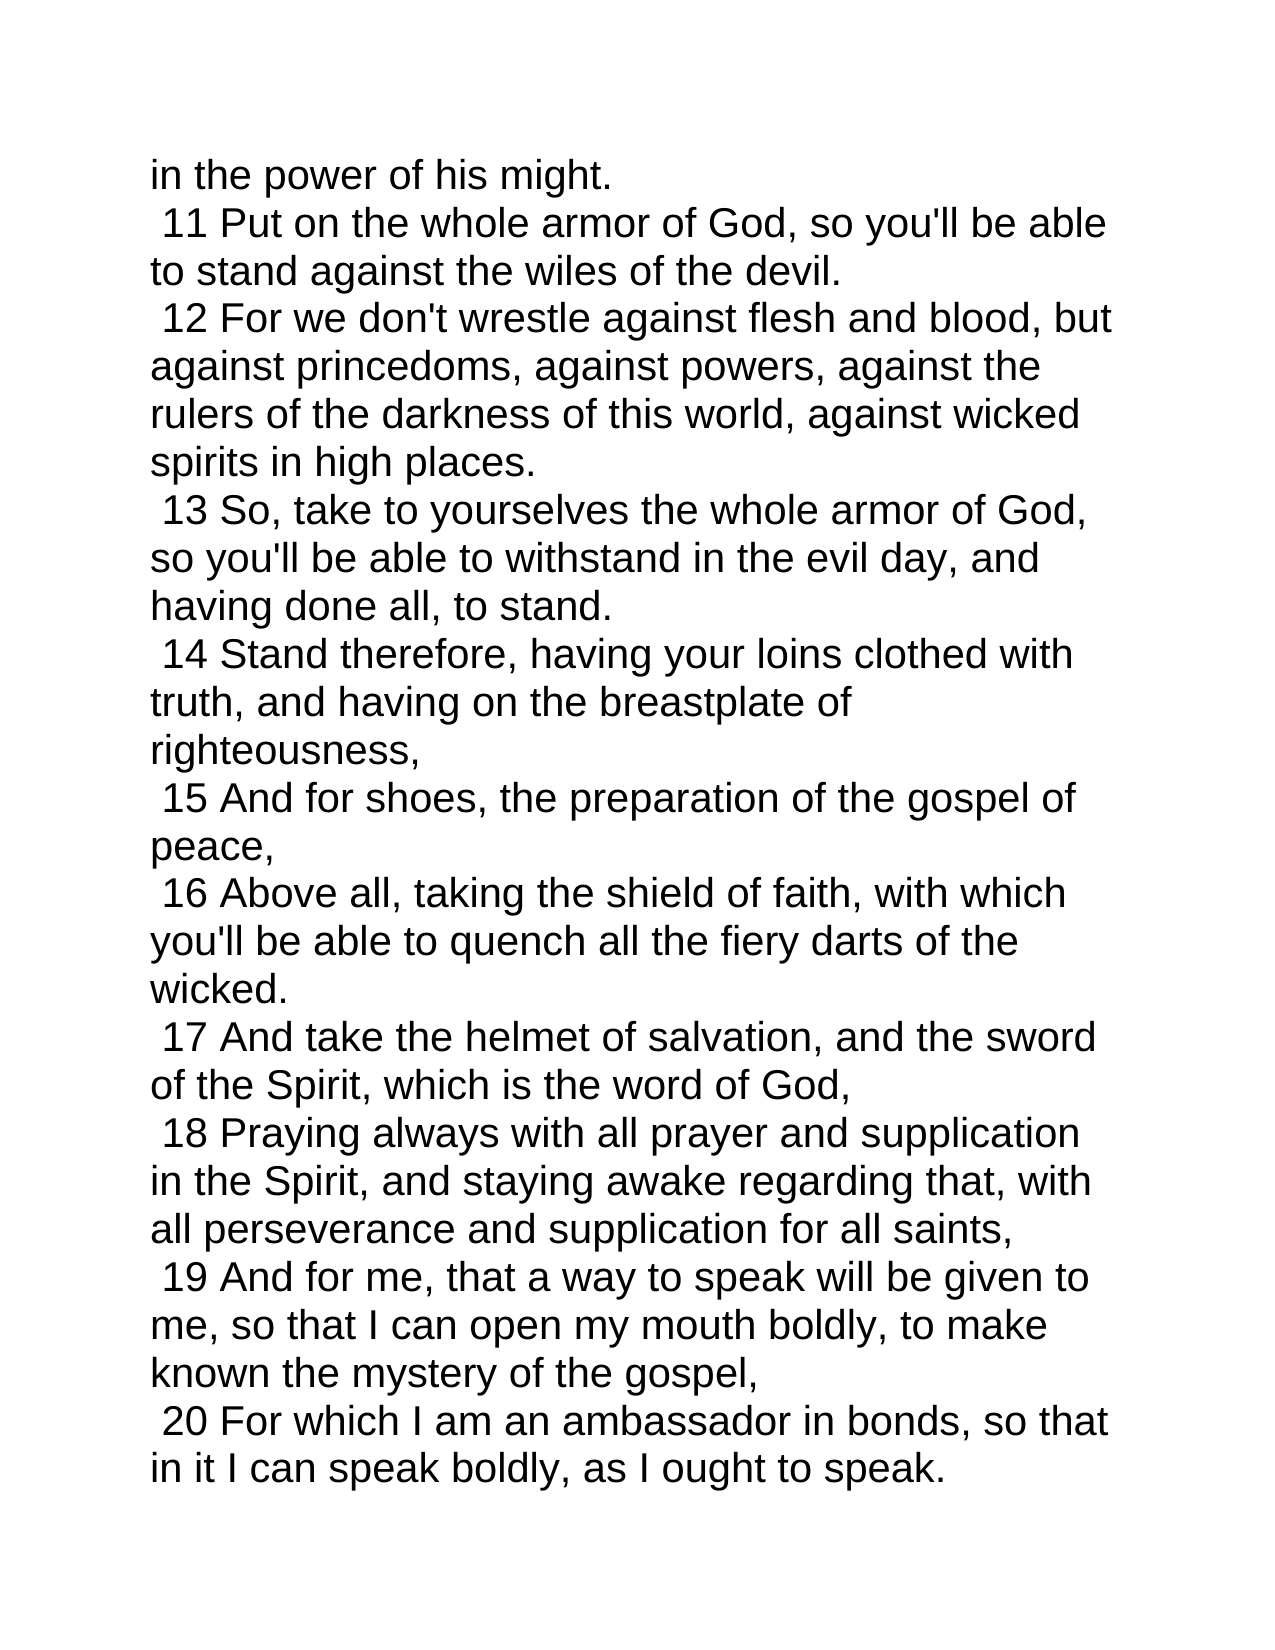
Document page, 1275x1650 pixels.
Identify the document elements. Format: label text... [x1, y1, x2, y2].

text 15 And for shoes, the preparation of the gospel of peace, [150, 773, 1125, 869]
text 11 Put on the whole armor of God, so you'll be able to stand against the wiles of the devil. [150, 198, 1125, 294]
text 18 Praying always with all prayer and supplication in the Spirit, and staying awake regarding that, with all perseverance and supplication for all saints, [150, 1108, 1125, 1252]
text 12 For we don't wrestle against flesh and blood, but against princedoms, against powers, against the rulers of the darkness of this world, against wicked spirits in high places. [150, 294, 1125, 485]
text 13 So, take to yourselves the whole armor of God, so you'll be able to withstand in the evil day, and having done all, to stand. [150, 485, 1125, 629]
text 14 Stand therefore, having your loins clothed with truth, and having on the breastplate of righteousness, [150, 629, 1125, 773]
text 16 Above all, taking the shield of faith, with which you'll be able to quench all the fiery darts of the wicked. [150, 869, 1125, 1012]
text 20 For which I am an ambassador in bonds, so that in it I can speak boldly, as I ought to speak. [150, 1396, 1125, 1492]
text 17 And take the helmet of salvation, and the sword of the Spirit, which is the word of God, [150, 1012, 1125, 1108]
text 19 And for me, that a way to speak will be given to me, so that I can open my mouth boldly, to make known the mystery of the gospel, [150, 1252, 1125, 1396]
text in the power of his might. [150, 150, 1125, 198]
